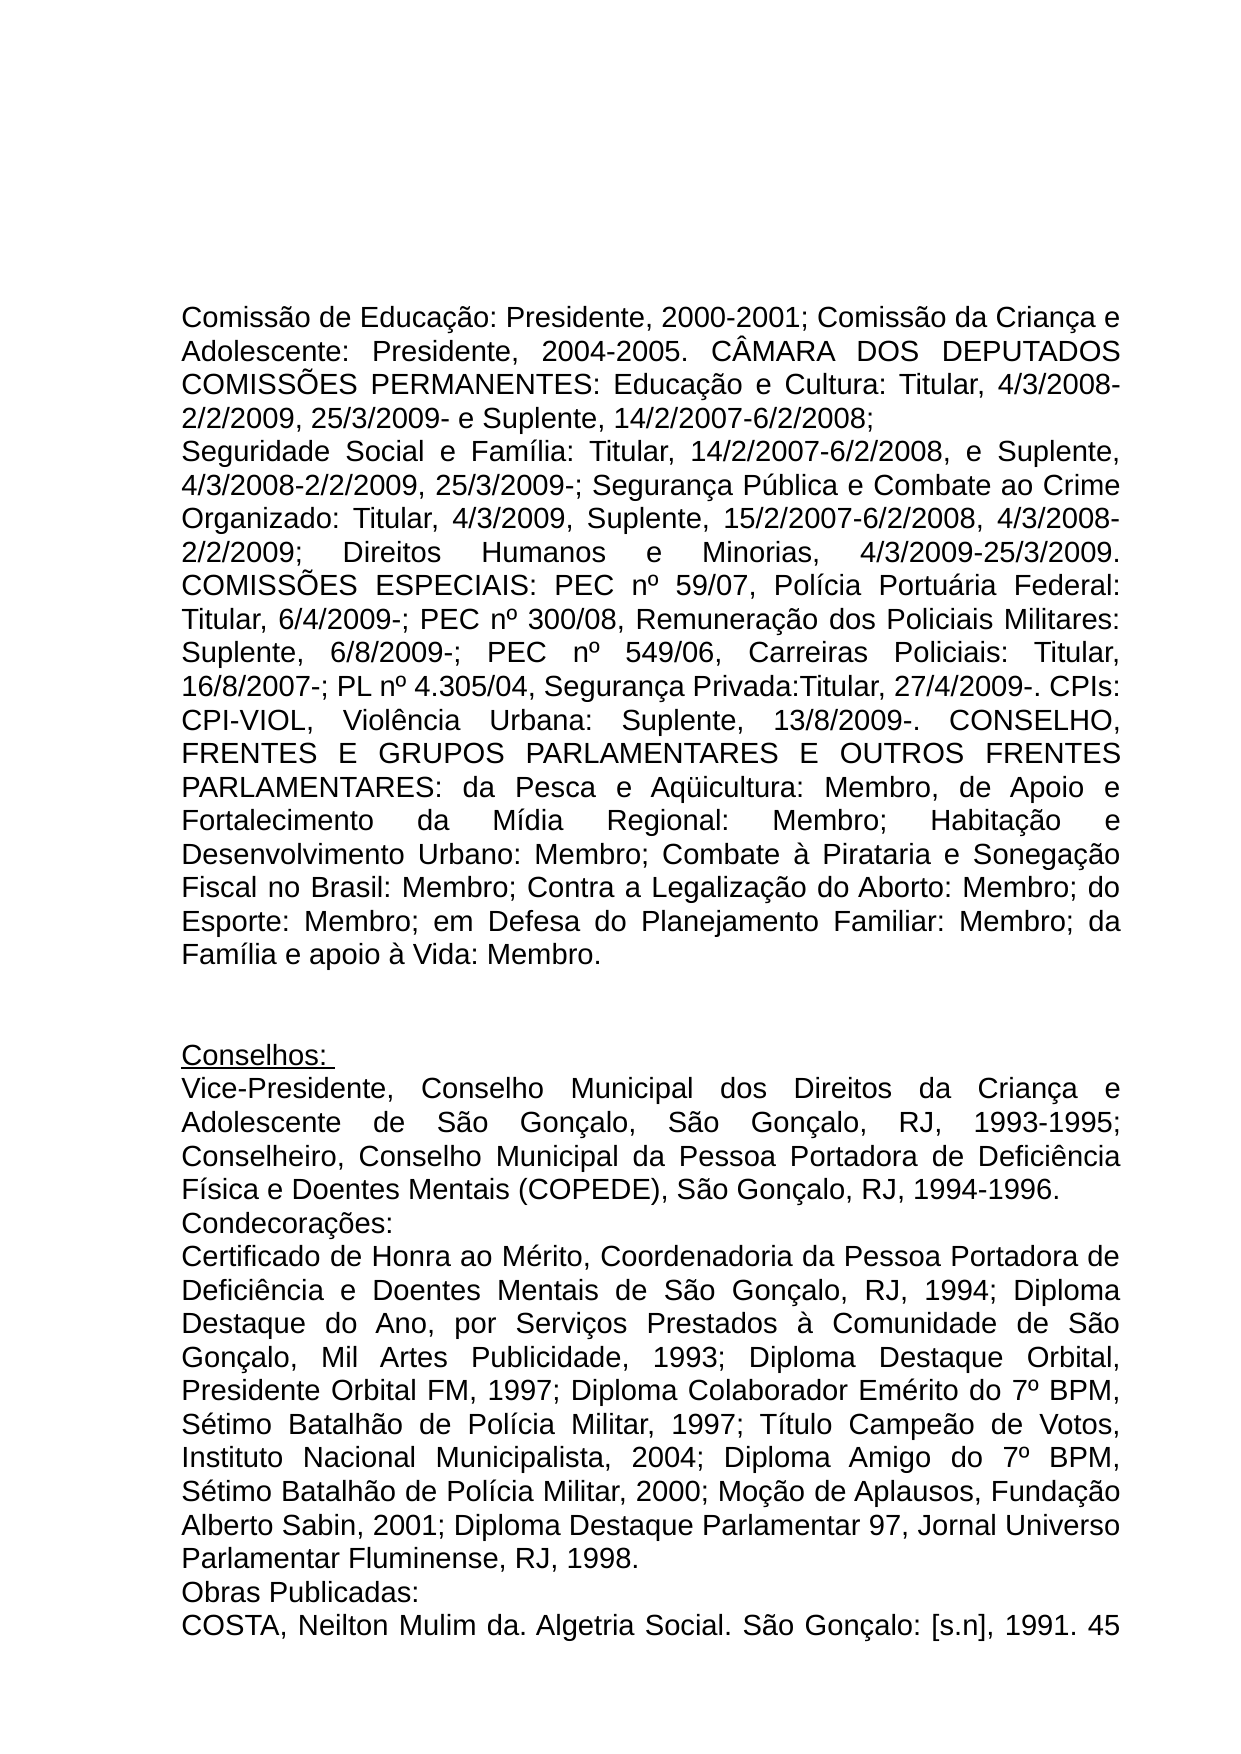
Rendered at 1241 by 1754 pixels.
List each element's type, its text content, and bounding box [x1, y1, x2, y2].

text Conselhos: [181, 1038, 1122, 1071]
text Obras Publicadas: [181, 1574, 1122, 1608]
text Condecorações: [181, 1206, 1122, 1239]
text Vice-Presidente, Conselho Municipal dos Direitos da Criança e Adolescente de São Gonçalo, São Gonçalo, RJ, 1993-1995; Conselheiro, Conselho Municipal da Pessoa Portadora de Deficiência Física e Doentes Mentais (COPEDE), São Gonçalo, RJ, 1994-1996. [181, 1071, 1122, 1206]
text Seguridade Social e Família: Titular, 14/2/2007-6/2/2008, e Suplente, 4/3/2008-2/2/2009, 25/3/2009-; Segurança Pública e Combate ao Crime Organizado: Titular, 4/3/2009, Suplente, 15/2/2007-6/2/2008, 4/3/2008-2/2/2009; Direitos Humanos e Minorias, 4/3/2009-25/3/2009. COMISSÕES ESPECIAIS: PEC nº 59/07, Polícia Portuária Federal: Titular, 6/4/2009-; PEC nº 300/08, Remuneração dos Policiais Militares: Suplente, 6/8/2009-; PEC nº 549/06, Carreiras Policiais: Titular, 16/8/2007-; PL nº 4.305/04, Segurança Privada:Titular, 27/4/2009-. CPIs: CPI-VIOL, Violência Urbana: Suplente, 13/8/2009-. CONSELHO, FRENTES E GRUPOS PARLAMENTARES E OUTROS FRENTES PARLAMENTARES: da Pesca e Aqüicultura: Membro, de Apoio e Fortalecimento da Mídia Regional: Membro; Habitação e Desenvolvimento Urbano: Membro; Combate à Pirataria e Sonegação Fiscal no Brasil: Membro; Contra a Legalização do Aborto: Membro; do Esporte: Membro; em Defesa do Planejamento Familiar: Membro; da Família e apoio à Vida: Membro. [181, 434, 1122, 971]
text COSTA, Neilton Mulim da. Algetria Social. São Gonçalo: [s.n], 1991. 45 [181, 1608, 1122, 1642]
text Comissão de Educação: Presidente, 2000-2001; Comissão da Criança e Adolescente: Presidente, 2004-2005. CÂMARA DOS DEPUTADOS COMISSÕES PERMANENTES: Educação e Cultura: Titular, 4/3/2008-2/2/2009, 25/3/2009- e Suplente, 14/2/2007-6/2/2008; [181, 300, 1122, 434]
text Certificado de Honra ao Mérito, Coordenadoria da Pessoa Portadora de Deficiência e Doentes Mentais de São Gonçalo, RJ, 1994; Diploma Destaque do Ano, por Serviços Prestados à Comunidade de São Gonçalo, Mil Artes Publicidade, 1993; Diploma Destaque Orbital, Presidente Orbital FM, 1997; Diploma Colaborador Emérito do 7º BPM, Sétimo Batalhão de Polícia Militar, 1997; Título Campeão de Votos, Instituto Nacional Municipalista, 2004; Diploma Amigo do 7º BPM, Sétimo Batalhão de Polícia Militar, 2000; Moção de Aplausos, Fundação Alberto Sabin, 2001; Diploma Destaque Parlamentar 97, Jornal Universo Parlamentar Fluminense, RJ, 1998. [181, 1239, 1122, 1574]
